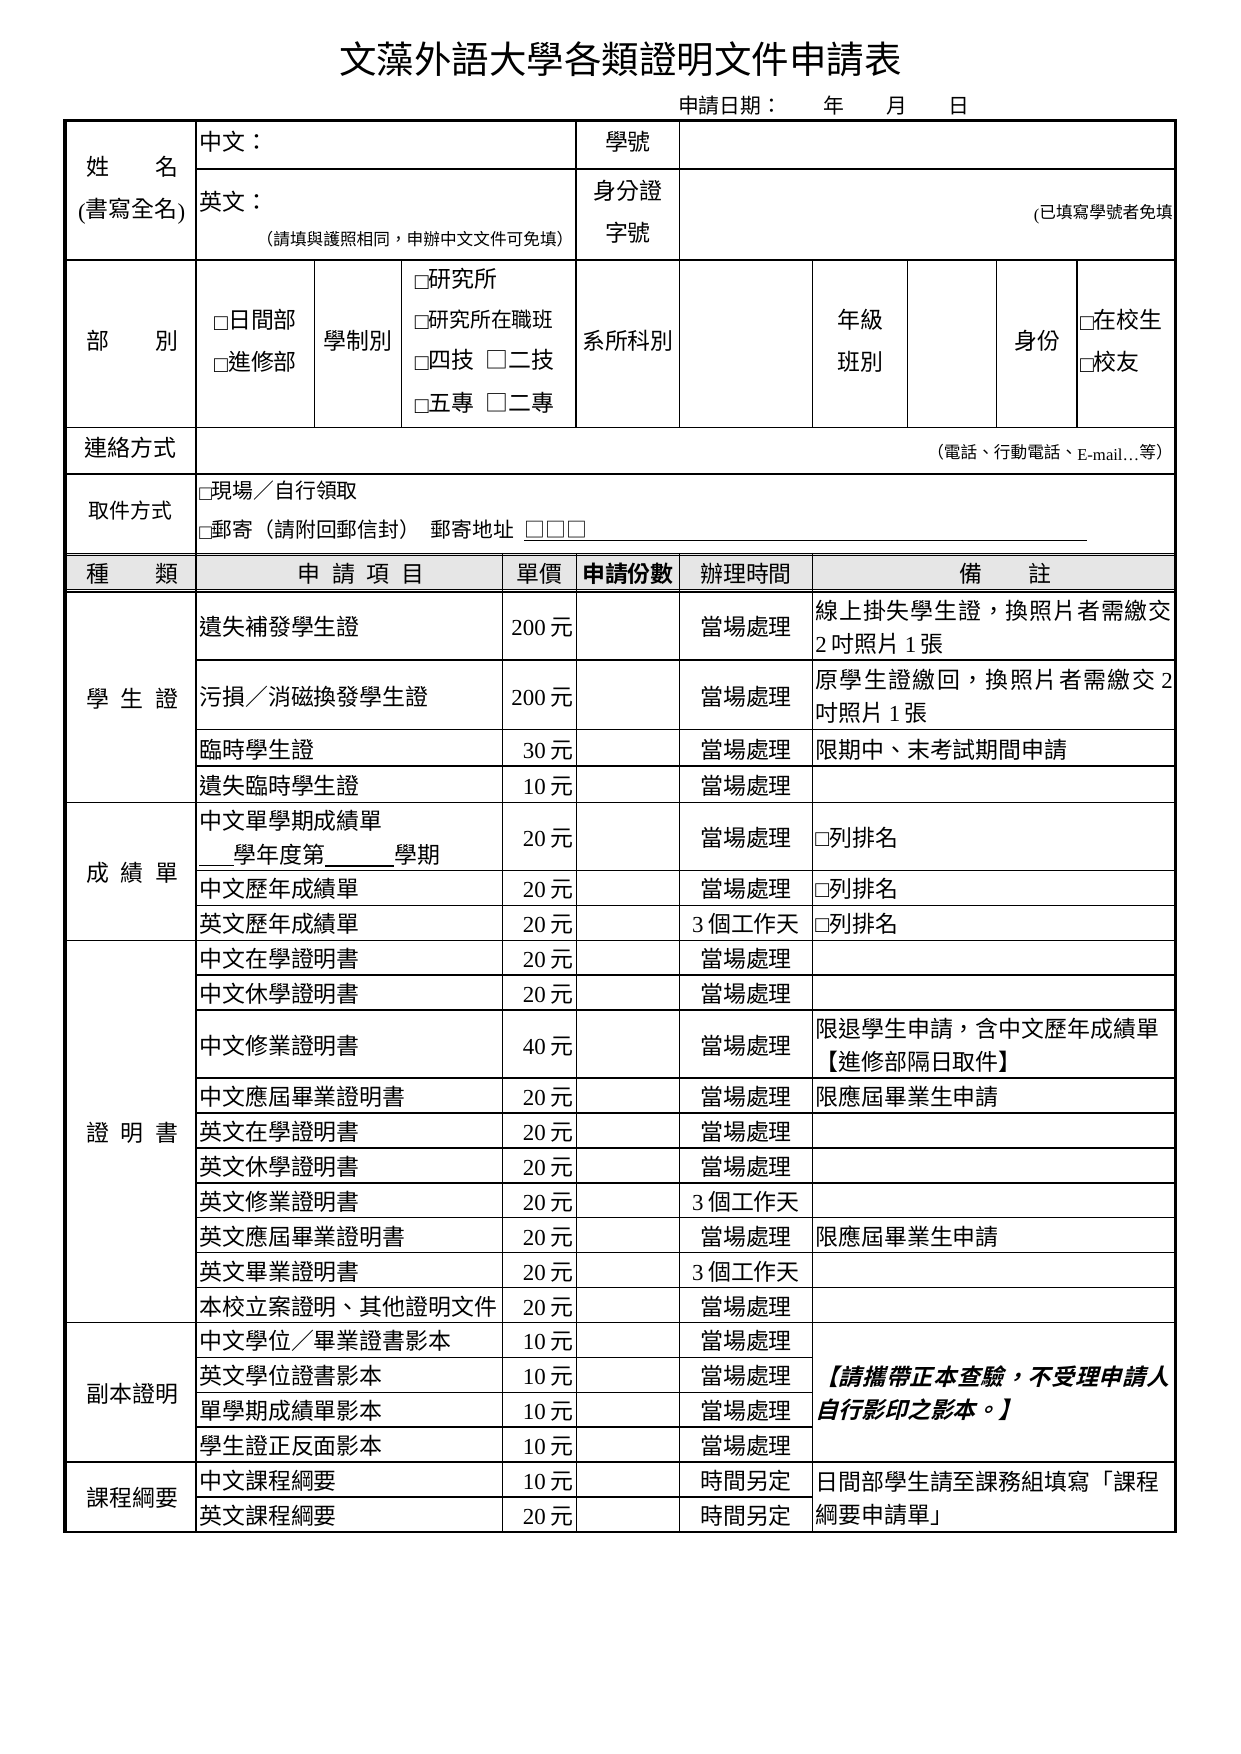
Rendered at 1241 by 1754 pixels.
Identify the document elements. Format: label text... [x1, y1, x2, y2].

table_cell [577, 1498, 679, 1531]
table_cell 取件方式 [67, 475, 195, 553]
table_cell [577, 941, 679, 974]
table_cell 遺失臨時學生證 [197, 767, 502, 801]
table_cell [577, 1149, 679, 1182]
table_cell 中文歷年成績單 [197, 871, 502, 904]
table_cell □列排名 [813, 871, 1174, 904]
table_cell 20元 [503, 1184, 576, 1217]
table_cell 當場處理 [680, 1393, 812, 1426]
table_cell 10元 [503, 767, 576, 801]
table_cell 當場處理 [680, 803, 812, 870]
table_cell □日間部 □進修部 [197, 261, 314, 427]
table_cell 學生證正反面影本 [197, 1428, 502, 1461]
table_cell 單學期成績單影本 [197, 1393, 502, 1426]
table_cell 20元 [503, 941, 576, 974]
table_cell 當場處理 [680, 661, 812, 728]
table_cell 中文修業證明書 [197, 1011, 502, 1077]
table_cell [577, 1011, 679, 1077]
table_cell 10元 [503, 1358, 576, 1391]
table_cell 40元 [503, 1011, 576, 1077]
table_cell 20元 [503, 1288, 576, 1322]
table_cell [577, 1253, 679, 1287]
table_cell 20元 [503, 906, 576, 939]
table_cell 證 明 書 [67, 941, 195, 1322]
table_cell [577, 871, 679, 904]
table_cell 年級 班別 [813, 261, 907, 427]
table_cell □列排名 [813, 803, 1174, 870]
table_cell 當場處理 [680, 730, 812, 765]
table_cell [813, 1114, 1174, 1147]
text 文藻外語大學各類證明文件申請表 [59, 29, 1181, 84]
table_cell 副本證明 [67, 1323, 195, 1461]
table_cell [577, 1184, 679, 1217]
table_cell [577, 1393, 679, 1426]
table_cell [813, 941, 1174, 974]
table_cell 申請份數 [577, 556, 679, 589]
table_cell [680, 261, 812, 427]
table_cell 20元 [503, 1114, 576, 1147]
table_cell [577, 803, 679, 870]
table_cell 200元 [503, 661, 576, 728]
table_cell □研究所 □研究所在職班 □四技 □二技 □五專 □二專 [402, 261, 575, 427]
table_cell [577, 976, 679, 1009]
table_cell 英文課程綱要 [197, 1498, 502, 1531]
table_cell 單價 [503, 556, 576, 589]
table_header [680, 122, 1174, 168]
table_cell 當場處理 [680, 871, 812, 904]
table_cell [577, 1428, 679, 1461]
table_cell 原學生證繳回，換照片者需繳交2吋照片1張 [813, 661, 1174, 728]
table_cell 申 請 項 目 [197, 556, 502, 589]
table_cell 中文課程綱要 [197, 1463, 502, 1496]
table_cell 英文修業證明書 [197, 1184, 502, 1217]
table_cell 限期中、末考試期間申請 [813, 730, 1174, 765]
table_cell 時間另定 [680, 1463, 812, 1496]
table_cell 臨時學生證 [197, 730, 502, 765]
table_cell 部 別 [67, 261, 195, 427]
table_cell 當場處理 [680, 593, 812, 659]
table_cell 10元 [503, 1463, 576, 1496]
table_cell 10元 [503, 1428, 576, 1461]
table_cell 備 註 [813, 556, 1174, 589]
table_cell [813, 976, 1174, 1009]
table_cell 中文學位／畢業證書影本 [197, 1323, 502, 1356]
table_cell [577, 1114, 679, 1147]
table_cell 20元 [503, 1498, 576, 1531]
table_cell □在校生 □校友 [1078, 261, 1174, 427]
table_cell □現場／自行領取 □郵寄（請附回郵信封） 郵寄地址 □□□ [197, 475, 1174, 553]
table_cell 學制別 [315, 261, 401, 427]
table_cell [577, 1288, 679, 1322]
table_cell [813, 1149, 1174, 1182]
table_cell 當場處理 [680, 1149, 812, 1182]
table_cell 英文在學證明書 [197, 1114, 502, 1147]
table_cell 連絡方式 [67, 428, 195, 473]
table_cell 當場處理 [680, 767, 812, 801]
table_cell 日間部學生請至課務組填寫「課程綱要申請單」 [813, 1463, 1174, 1531]
table_cell 中文休學證明書 [197, 976, 502, 1009]
table_cell 20元 [503, 871, 576, 904]
table_cell 英文畢業證明書 [197, 1253, 502, 1287]
table_cell 學 生 證 [67, 593, 195, 801]
table_cell [813, 1184, 1174, 1217]
table_cell 本校立案證明、其他證明文件 [197, 1288, 502, 1322]
table_cell 種 類 [67, 556, 195, 589]
table_cell [577, 1323, 679, 1356]
table_cell 30元 [503, 730, 576, 765]
table_cell 遺失補發學生證 [197, 593, 502, 659]
table_cell 20元 [503, 1218, 576, 1252]
table_cell 20元 [503, 976, 576, 1009]
table_cell 成 績 單 [67, 803, 195, 939]
table_header 姓 名 (書寫全名) [67, 122, 195, 259]
table_cell [813, 1253, 1174, 1287]
table_cell 當場處理 [680, 1358, 812, 1391]
table_cell 當場處理 [680, 1079, 812, 1112]
table_cell 污損／消磁換發學生證 [197, 661, 502, 728]
table_cell 中文單學期成績單 學年度第 學期 [197, 803, 502, 870]
table_cell 20元 [503, 1079, 576, 1112]
table_cell 身分證 字號 [577, 170, 679, 259]
table_cell 10元 [503, 1393, 576, 1426]
table_cell 20元 [503, 1253, 576, 1287]
table_cell 英文歷年成績單 [197, 906, 502, 939]
table_cell 系所科別 [577, 261, 679, 427]
table_cell 當場處理 [680, 1428, 812, 1461]
table_cell 身份 [997, 261, 1076, 427]
table_cell 3個工作天 [680, 1253, 812, 1287]
table_cell [577, 1079, 679, 1112]
table_cell [577, 661, 679, 728]
table_cell 10元 [503, 1323, 576, 1356]
text 申請日期： 年 月 日 [59, 89, 1181, 119]
table_cell 英文： （請填與護照相同，申辦中文文件可免填） [197, 170, 575, 259]
table_cell [577, 1358, 679, 1391]
table_cell 時間另定 [680, 1498, 812, 1531]
table_cell [908, 261, 996, 427]
table_cell 當場處理 [680, 1288, 812, 1322]
table_cell 當場處理 [680, 1114, 812, 1147]
table_cell [813, 767, 1174, 801]
table_cell 3個工作天 [680, 906, 812, 939]
table_cell 20元 [503, 803, 576, 870]
table_cell 當場處理 [680, 941, 812, 974]
table_cell 英文休學證明書 [197, 1149, 502, 1182]
table_cell [577, 767, 679, 801]
table_cell [577, 906, 679, 939]
table_cell 中文應屆畢業證明書 [197, 1079, 502, 1112]
table_cell 限應屆畢業生申請 [813, 1218, 1174, 1252]
table_cell [577, 730, 679, 765]
table_cell 課程綱要 [67, 1463, 195, 1531]
table_cell 英文應屆畢業證明書 [197, 1218, 502, 1252]
table_cell 限應屆畢業生申請 [813, 1079, 1174, 1112]
table_cell 當場處理 [680, 976, 812, 1009]
table_cell [577, 1218, 679, 1252]
table_cell 當場處理 [680, 1323, 812, 1356]
table_cell 【請攜帶正本查驗，不受理申請人自行影印之影本。】 [813, 1323, 1174, 1461]
table_cell [813, 1288, 1174, 1322]
table_header 學號 [577, 122, 679, 168]
table_cell 線上掛失學生證，換照片者需繳交2吋照片1張 [813, 593, 1174, 659]
table_cell 辦理時間 [680, 556, 812, 589]
table_cell 中文在學證明書 [197, 941, 502, 974]
table_cell 20元 [503, 1149, 576, 1182]
table_cell □列排名 [813, 906, 1174, 939]
table_cell 當場處理 [680, 1011, 812, 1077]
table_cell [577, 593, 679, 659]
table_cell [577, 1463, 679, 1496]
table_cell 3個工作天 [680, 1184, 812, 1217]
table_cell 英文學位證書影本 [197, 1358, 502, 1391]
table_cell 200元 [503, 593, 576, 659]
table_cell (已填寫學號者免填 [680, 170, 1174, 259]
table_cell 限退學生申請，含中文歷年成績單 【進修部隔日取件】 [813, 1011, 1174, 1077]
table_header 中文： [197, 122, 575, 168]
table_cell （電話、行動電話、E-mail…等） [197, 428, 1174, 473]
table_cell 當場處理 [680, 1218, 812, 1252]
